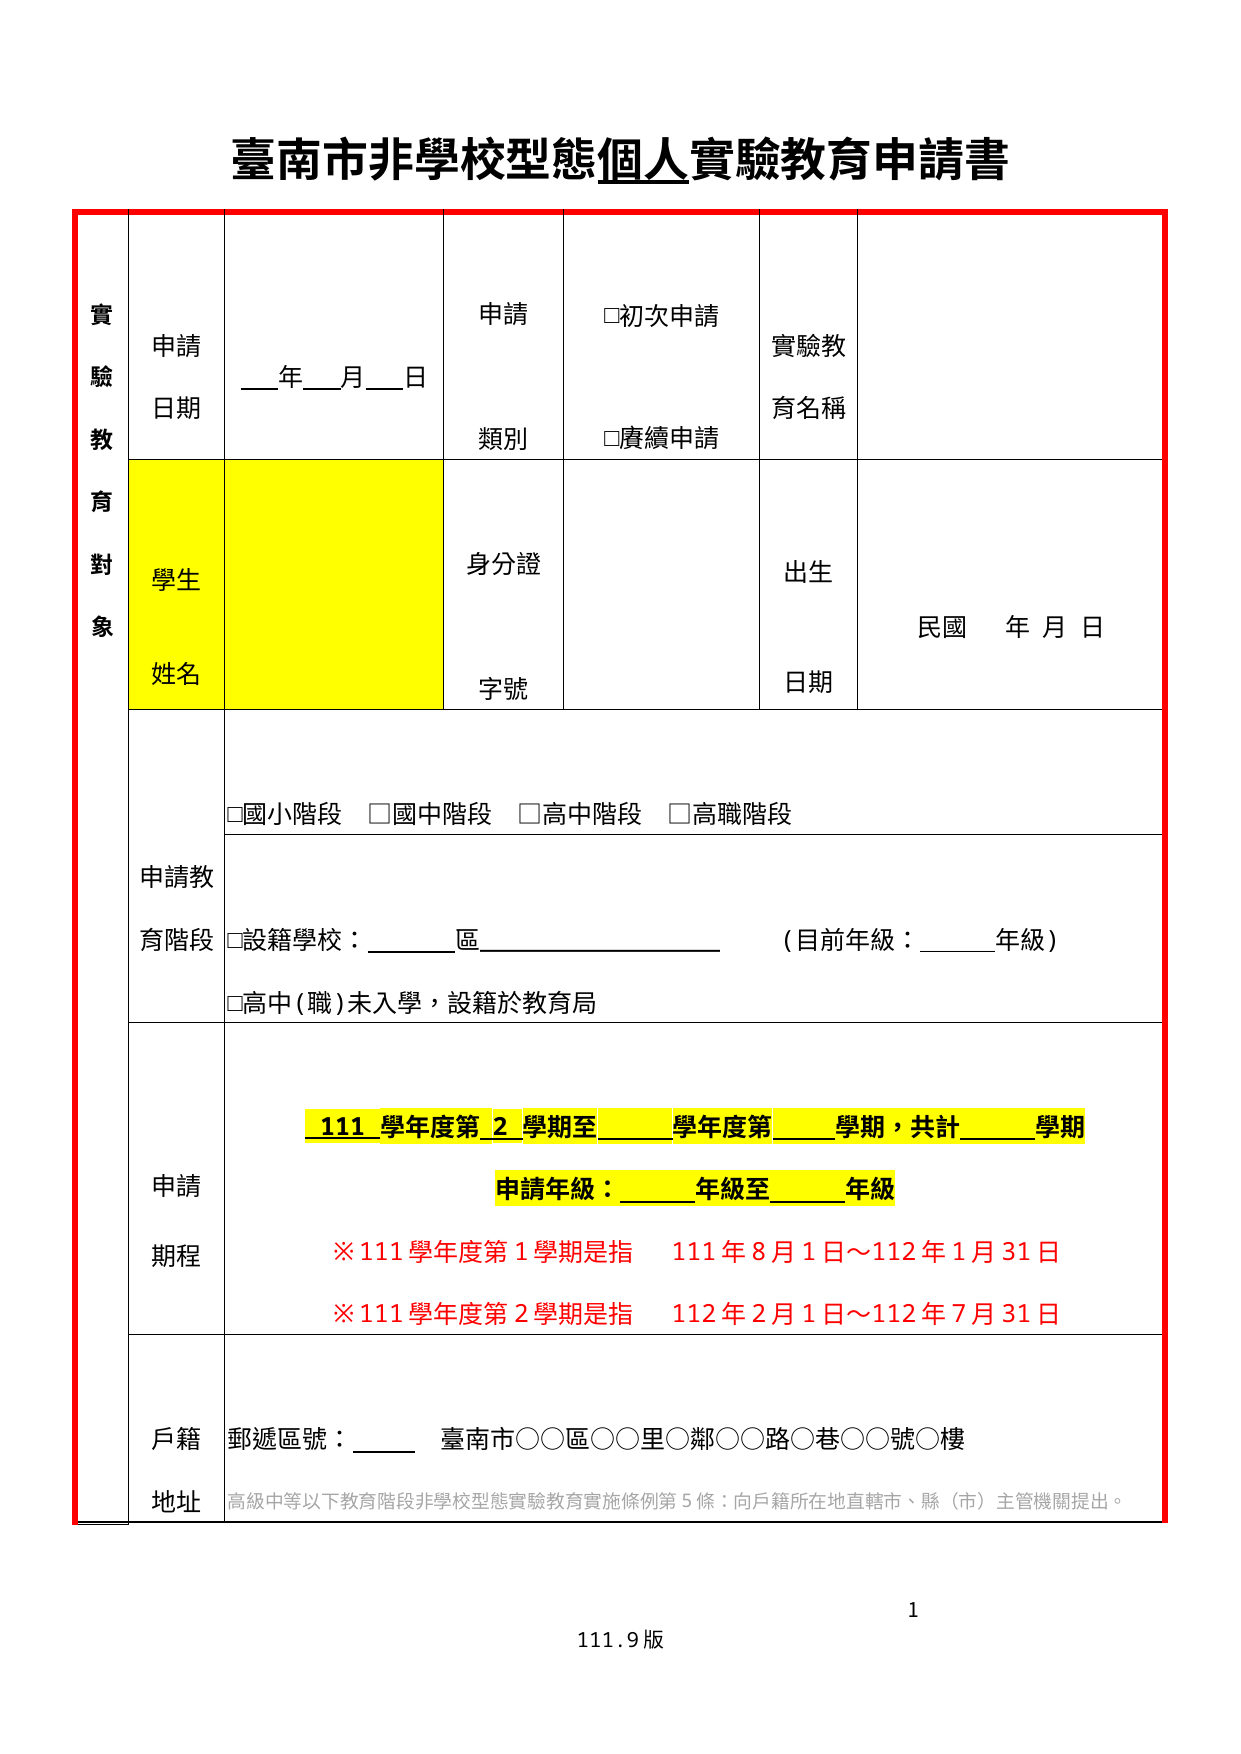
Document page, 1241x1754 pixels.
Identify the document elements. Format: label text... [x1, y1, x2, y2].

table_header 實 驗 教 育 對 象 [78, 215, 128, 1521]
table_cell 身分證 字號 [444, 460, 563, 709]
table_cell □國小階段 □國中階段 □高中階段 □高職階段 [225, 710, 1162, 834]
table_header 申請 類別 [444, 215, 563, 459]
table_header □初次申請 □賡續申請 [564, 215, 759, 459]
text 臺南市非學校型態個人實驗教育申請書 [75, 84, 1165, 209]
table_cell 戶籍 地址 [129, 1335, 224, 1521]
table_header [858, 215, 1162, 459]
table_cell 申請教育階段 [129, 710, 224, 1022]
table_cell 111 學年度第 2 學期至 學年度第 學期，共計 學期 申請年級： 年級至 年級 ※111學年度第1學期是指 111年8月1日～112年1月31日 ※111學年度第2學期是指 112年2月1日～112年7月31日 [225, 1023, 1162, 1334]
table_header 實驗教育名稱 [760, 215, 857, 459]
table_cell [564, 460, 759, 709]
table_cell 郵遞區號： 臺南市○○區○○里○鄰○○路○巷○○號○樓 高級中等以下教育階段非學校型態實驗教育實施條例第5條：向戶籍所在地直轄市、縣（市）主管機關提出。 [225, 1335, 1162, 1521]
table_cell 學生 姓名 [129, 460, 224, 709]
table_header 申請 日期 [129, 215, 224, 459]
table_cell 民國 年 月 日 [858, 460, 1162, 709]
table_cell □設籍學校： 區________________ (目前年級：＿＿＿年級) □高中(職)未入學，設籍於教育局 [225, 835, 1162, 1022]
table_cell 申請 期程 [129, 1023, 224, 1334]
table_cell 出生 日期 [760, 460, 857, 709]
table_cell [225, 460, 443, 709]
table_header 年 月 日 [225, 215, 443, 459]
